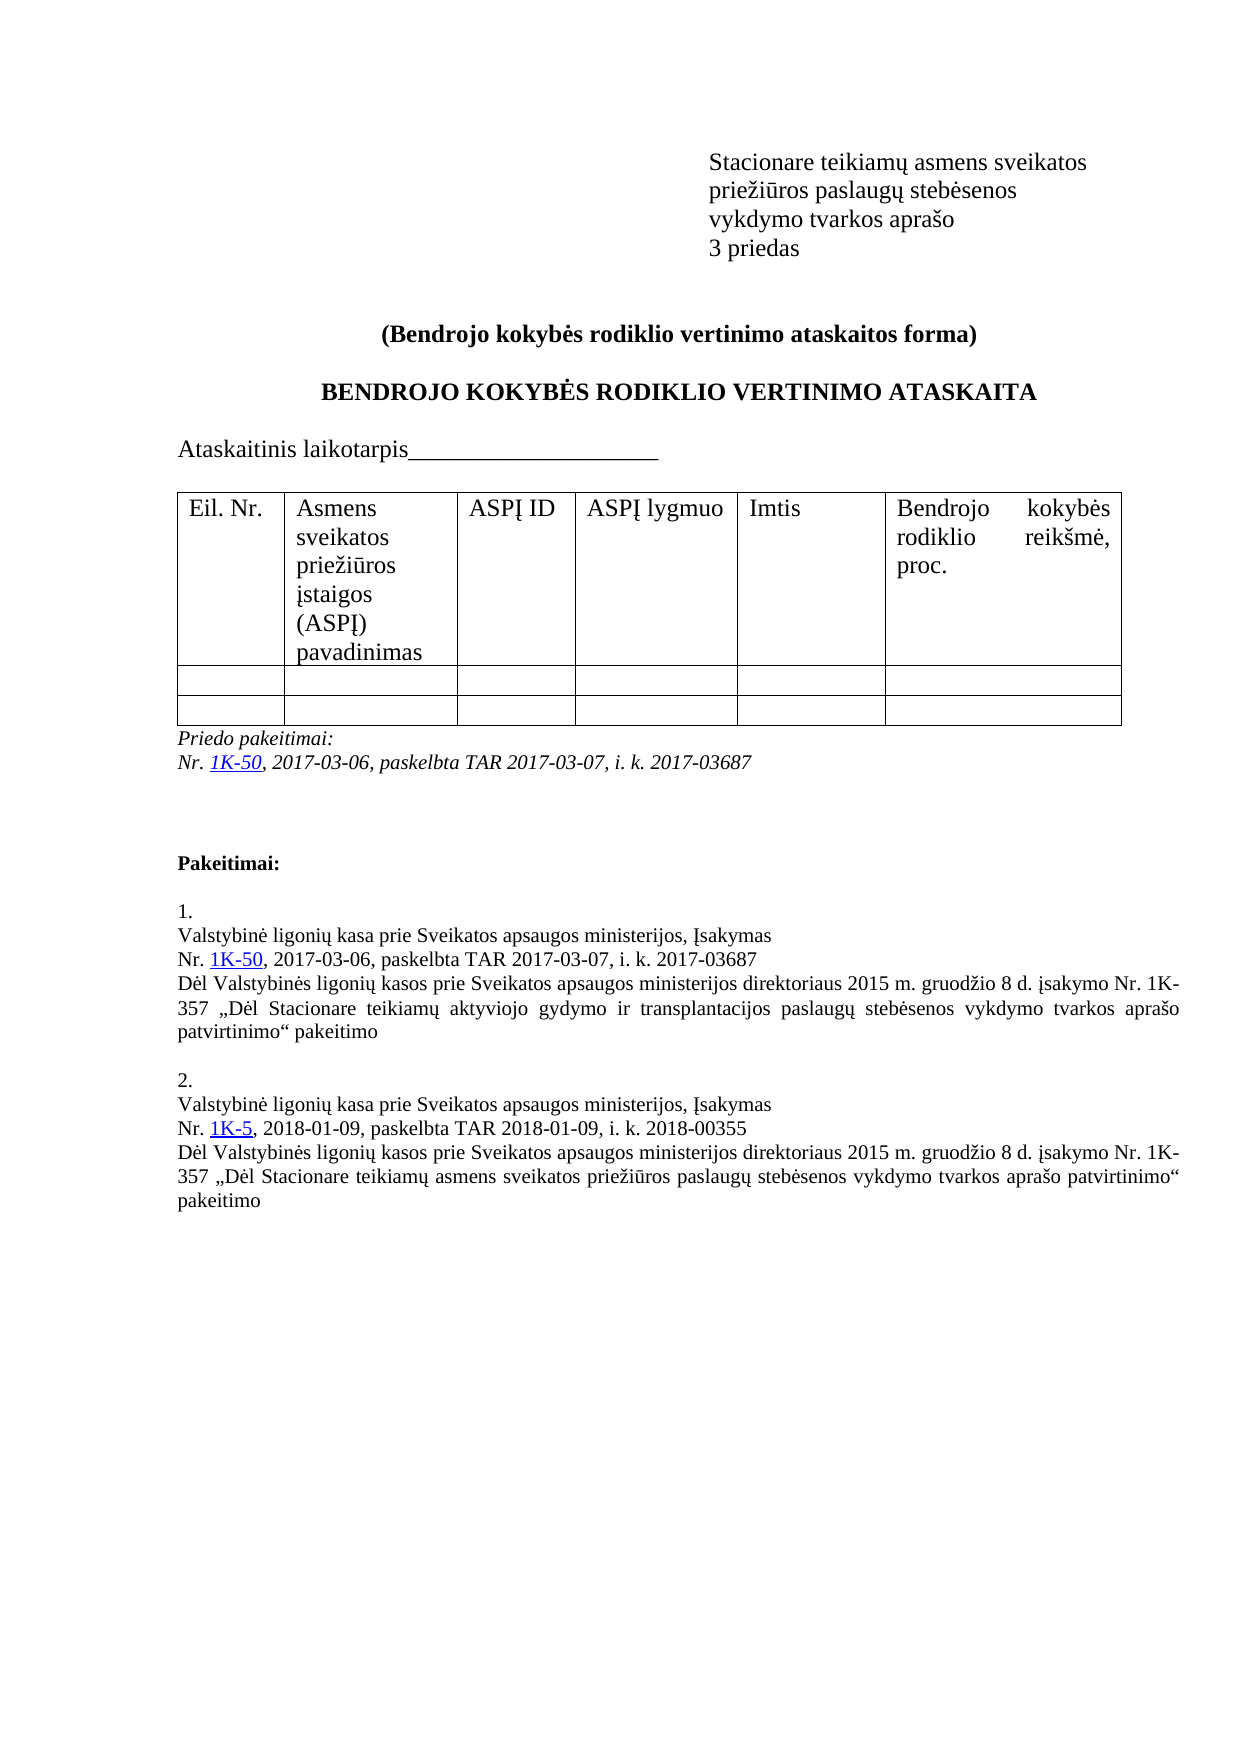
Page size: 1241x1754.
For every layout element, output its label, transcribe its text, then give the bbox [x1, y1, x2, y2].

text (Bendrojo kokybės rodiklio vertinimo ataskaitos forma) [177, 319, 1181, 348]
table_cell [886, 696, 1121, 725]
text Valstybinė ligonių kasa prie Sveikatos apsaugos ministerijos, Įsakymas [177, 1092, 1181, 1116]
table_cell [738, 666, 885, 695]
table_header ASPĮ lygmuo [576, 493, 737, 665]
text Stacionare teikiamų asmens sveikatos priežiūros paslaugų stebėsenos [709, 147, 1181, 204]
text Dėl Valstybinės ligonių kasos prie Sveikatos apsaugos ministerijos direktoriaus 2015 m. gruodžio 8 d. įsakymo Nr. 1K-357 „Dėl Stacionare teikiamų asmens sveikatos priežiūros paslaugų stebėsenos vykdymo tvarkos aprašo patvirtinimo“ pakeitimo [177, 1140, 1181, 1212]
table_cell [285, 666, 457, 695]
text vykdymo tvarkos aprašo [709, 204, 1181, 233]
table_header Bendrojo kokybės rodiklio reikšmė, proc. [886, 493, 1121, 665]
table_cell [285, 696, 457, 725]
table_header Imtis [738, 493, 885, 665]
text Nr. 1K-50, 2017-03-06, paskelbta TAR 2017-03-07, i. k. 2017-03687 [177, 947, 1181, 971]
text Priedo pakeitimai: [177, 726, 1181, 750]
table_cell [458, 696, 575, 725]
table_header ASPĮ ID [458, 493, 575, 665]
table_cell [738, 696, 885, 725]
table_cell [576, 696, 737, 725]
text 2. [177, 1068, 1181, 1092]
text Nr. 1K-5, 2018-01-09, paskelbta TAR 2018-01-09, i. k. 2018-00355 [177, 1116, 1181, 1140]
text Valstybinė ligonių kasa prie Sveikatos apsaugos ministerijos, Įsakymas [177, 923, 1181, 947]
table_cell [458, 666, 575, 695]
text Pakeitimai: [177, 851, 1181, 875]
table_header Asmens sveikatos priežiūros įstaigos (ASPĮ) pavadinimas [285, 493, 457, 665]
table_cell [178, 666, 284, 695]
table_header Eil. Nr. [178, 493, 284, 665]
text 1. [177, 899, 1181, 923]
text Dėl Valstybinės ligonių kasos prie Sveikatos apsaugos ministerijos direktoriaus 2015 m. gruodžio 8 d. įsakymo Nr. 1K-357 „Dėl Stacionare teikiamų aktyviojo gydymo ir transplantacijos paslaugų stebėsenos vykdymo tvarkos aprašo patvirtinimo“ pakeitimo [177, 971, 1181, 1043]
text Nr. 1K-50, 2017-03-06, paskelbta TAR 2017-03-07, i. k. 2017-03687 [177, 750, 1181, 774]
text 3 priedas [177, 233, 1181, 262]
text BENDROJO KOKYBĖS RODIKLIO VERTINIMO ATASKAITA [177, 377, 1181, 406]
table_cell [178, 696, 284, 725]
table_cell [886, 666, 1121, 695]
text Ataskaitinis laikotarpis____________________ [177, 434, 1181, 463]
table_cell [576, 666, 737, 695]
